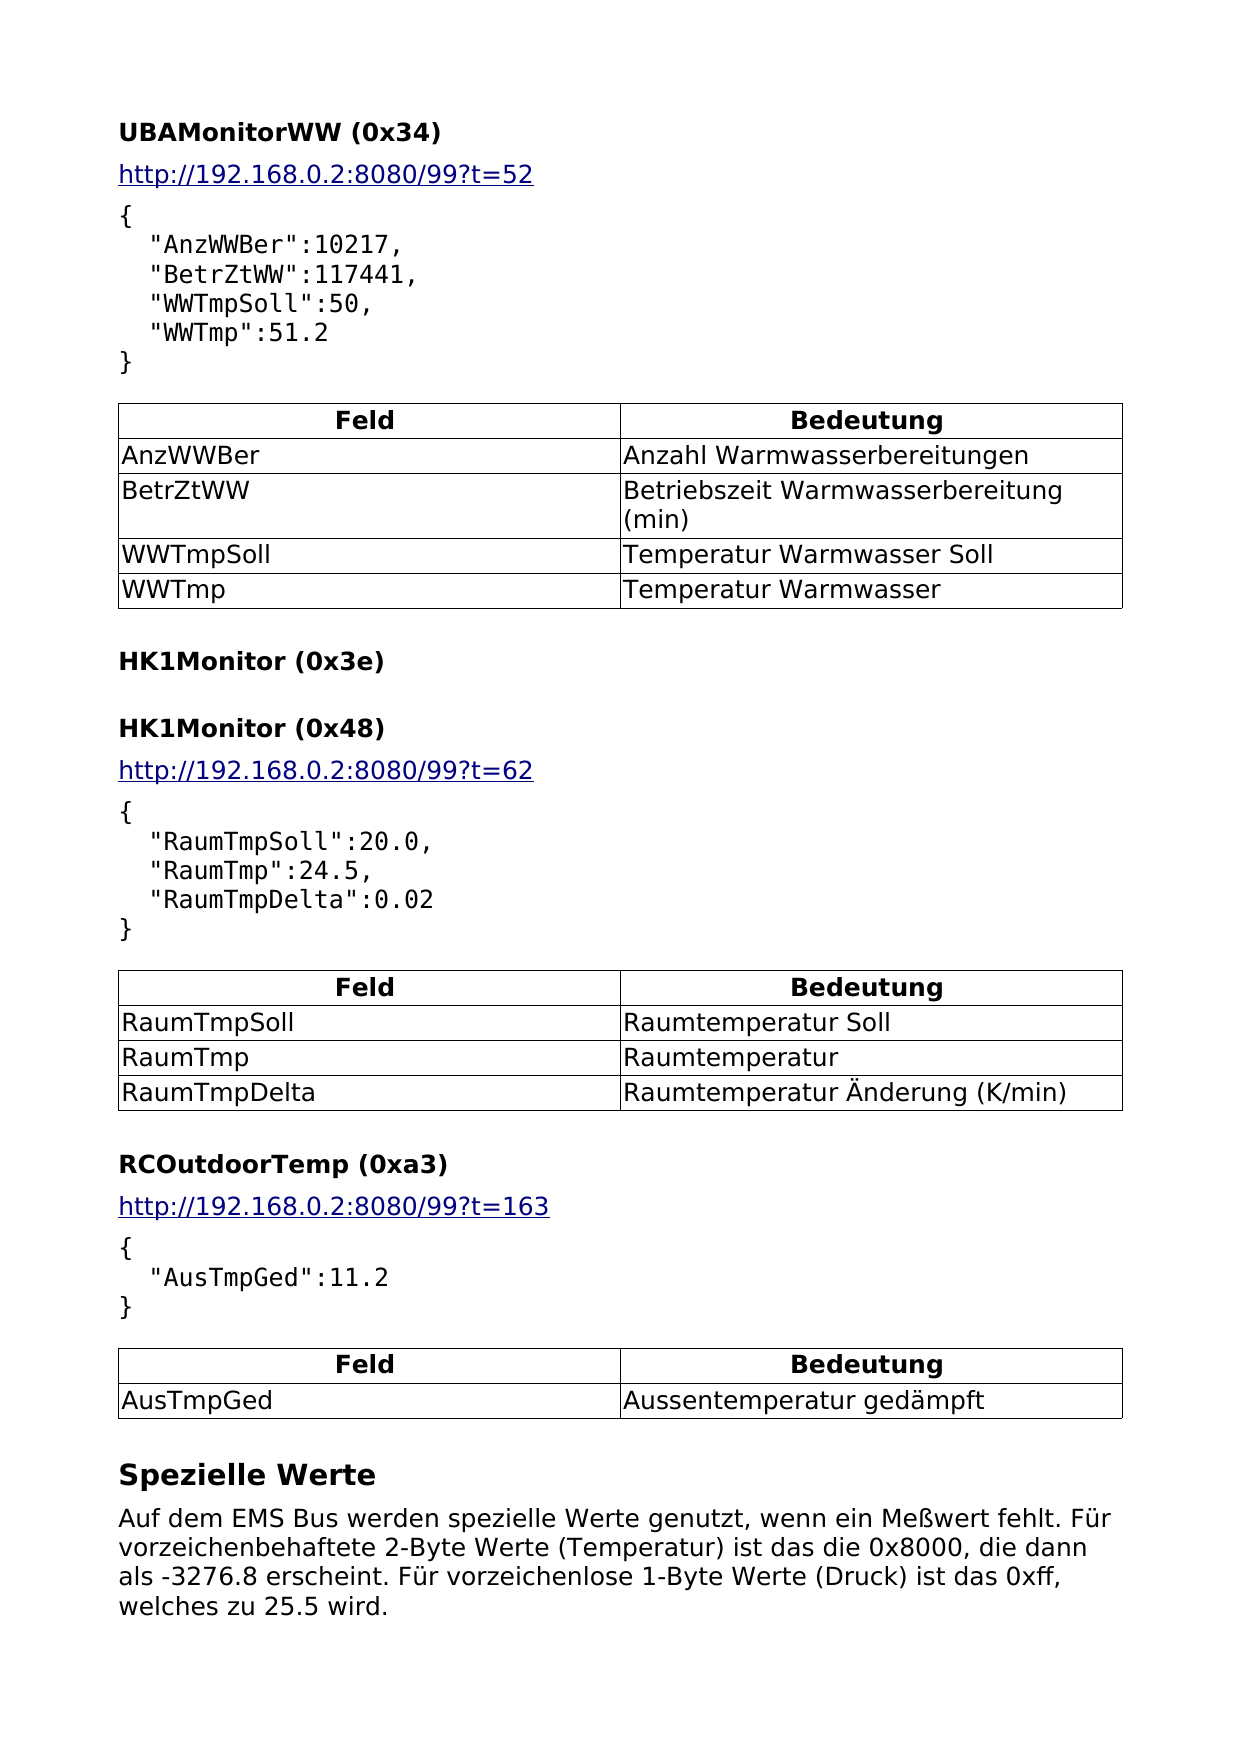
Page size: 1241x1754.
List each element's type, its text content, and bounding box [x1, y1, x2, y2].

table_cell WWTmp [119, 574, 620, 608]
text http://192.168.0.2:8080/99?t=163 [118, 1192, 1122, 1221]
table_header Feld [119, 1349, 620, 1383]
table_cell Temperatur Warmwasser [621, 574, 1122, 608]
table_header Bedeutung [621, 1349, 1122, 1383]
table_cell RaumTmp [119, 1041, 620, 1075]
table_cell Raumtemperatur [621, 1041, 1122, 1075]
text { "AnzWWBer":10217, "BetrZtWW":117441, "WWTmpSoll":50, "WWTmp":51.2 } [118, 201, 1122, 376]
table_cell AusTmpGed [119, 1384, 620, 1418]
subtitle Spezielle Werte [118, 1458, 1122, 1492]
table_cell Raumtemperatur Änderung (K/min) [621, 1076, 1122, 1110]
table_cell Raumtemperatur Soll [621, 1006, 1122, 1040]
text { "AusTmpGed":11.2 } [118, 1234, 1122, 1321]
subtitle UBAMonitorWW (0x34) [118, 118, 1122, 147]
text Auf dem EMS Bus werden spezielle Werte genutzt, wenn ein Meßwert fehlt. Für vorzeichenbehaftete 2-Byte Werte (Temperatur) ist das die 0x8000, die dann als -3276.8 erscheint. Für vorzeichenlose 1-Byte Werte (Druck) ist das 0xff, welches zu 25.5 wird. [118, 1504, 1122, 1621]
table_header Feld [119, 404, 620, 438]
text http://192.168.0.2:8080/99?t=52 [118, 160, 1122, 189]
subtitle RCOutdoorTemp (0xa3) [118, 1150, 1122, 1179]
subtitle HK1Monitor (0x48) [118, 714, 1122, 743]
text http://192.168.0.2:8080/99?t=62 [118, 756, 1122, 785]
table_header Bedeutung [621, 971, 1122, 1005]
table_cell Temperatur Warmwasser Soll [621, 539, 1122, 573]
subtitle HK1Monitor (0x3e) [118, 648, 1122, 677]
text { "RaumTmpSoll":20.0, "RaumTmp":24.5, "RaumTmpDelta":0.02 } [118, 798, 1122, 943]
table_cell BetrZtWW [119, 474, 620, 537]
table_header Bedeutung [621, 404, 1122, 438]
table_cell Anzahl Warmwasserbereitungen [621, 439, 1122, 473]
table_cell RaumTmpSoll [119, 1006, 620, 1040]
table_cell AnzWWBer [119, 439, 620, 473]
table_cell Aussentemperatur gedämpft [621, 1384, 1122, 1418]
table_cell WWTmpSoll [119, 539, 620, 573]
table_cell Betriebszeit Warmwasserbereitung (min) [621, 474, 1122, 537]
table_cell RaumTmpDelta [119, 1076, 620, 1110]
table_header Feld [119, 971, 620, 1005]
